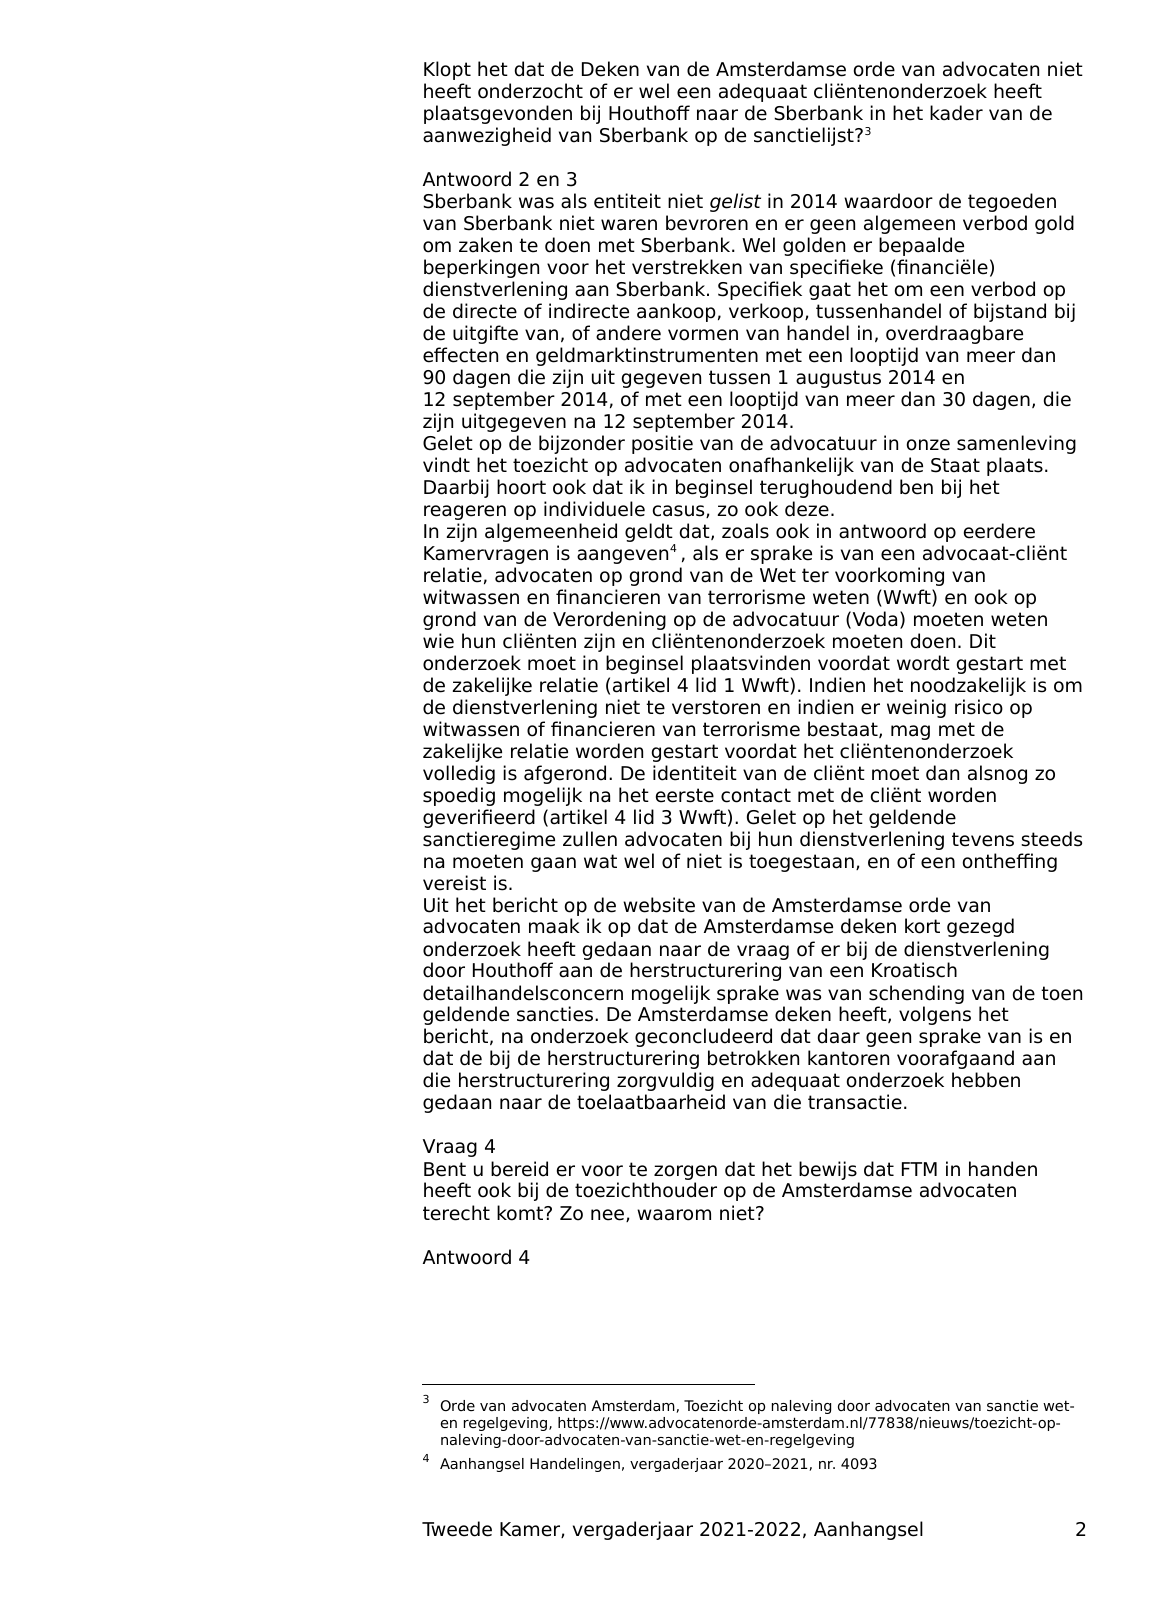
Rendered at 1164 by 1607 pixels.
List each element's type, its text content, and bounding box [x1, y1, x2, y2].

text In zijn algemeenheid geldt dat, zoals ook in antwoord op eerdere Kamervragen is aangeven, als er sprake is van een advocaat-cliënt relatie, advocaten op grond van de Wet ter voorkoming van witwassen en financieren van terrorisme weten (Wwft) en ook op grond van de Verordening op de advocatuur (Voda) moeten weten wie hun cliënten zijn en cliëntenonderzoek moeten doen. Dit onderzoek moet in beginsel plaatsvinden voordat wordt gestart met de zakelijke relatie (artikel 4 lid 1 Wwft). Indien het noodzakelijk is om de dienstverlening niet te verstoren en indien er weinig risico op witwassen of financieren van terrorisme bestaat, mag met de zakelijke relatie worden gestart voordat het cliëntenonderzoek volledig is afgerond. De identiteit van de cliënt moet dan alsnog zo spoedig mogelijk na het eerste contact met de cliënt worden geverifieerd (artikel 4 lid 3 Wwft). Gelet op het geldende sanctieregime zullen advocaten bij hun dienstverlening tevens steeds na moeten gaan wat wel of niet is toegestaan, en of een ontheffing vereist is. [422, 521, 1087, 894]
text Orde van advocaten Amsterdam, Toezicht op naleving door advocaten van sanctie wet- en regelgeving, https://www.advocatenorde-amsterdam.nl/77838/nieuws/toezicht-op-naleving-door-advocaten-van-sanctie-wet-en-regelgeving [422, 1393, 1087, 1449]
text Uit het bericht op de website van de Amsterdamse orde van advocaten maak ik op dat de Amsterdamse deken kort gezegd onderzoek heeft gedaan naar de vraag of er bij de dienstverlening door Houthoff aan de herstructurering van een Kroatisch detailhandelsconcern mogelijk sprake was van schending van de toen geldende sancties. De Amsterdamse deken heeft, volgens het bericht, na onderzoek geconcludeerd dat daar geen sprake van is en dat de bij de herstructurering betrokken kantoren voorafgaand aan die herstructurering zorgvuldig en adequaat onderzoek hebben gedaan naar de toelaatbaarheid van die transactie. [422, 894, 1087, 1114]
text Klopt het dat de Deken van de Amsterdamse orde van advocaten niet heeft onderzocht of er wel een adequaat cliëntenonderzoek heeft plaatsgevonden bij Houthoff naar de Sberbank in het kader van de aanwezigheid van Sberbank op de sanctielijst? [422, 59, 1087, 147]
text Aanhangsel Handelingen, vergaderjaar 2020–2021, nr. 4093 [422, 1452, 1087, 1474]
text Antwoord 2 en 3 [422, 169, 1087, 191]
text Sberbank was als entiteit niet gelist in 2014 waardoor de tegoeden van Sberbank niet waren bevroren en er geen algemeen verbod gold om zaken te doen met Sberbank. Wel golden er bepaalde beperkingen voor het verstrekken van specifieke (financiële) dienstverlening aan Sberbank. Specifiek gaat het om een verbod op de directe of indirecte aankoop, verkoop, tussenhandel of bijstand bij de uitgifte van, of andere vormen van handel in, overdraagbare effecten en geldmarktinstrumenten met een looptijd van meer dan 90 dagen die zijn uit gegeven tussen 1 augustus 2014 en 12 september 2014, of met een looptijd van meer dan 30 dagen, die zijn uitgegeven na 12 september 2014. [422, 191, 1087, 433]
text Antwoord 4 [422, 1247, 1087, 1268]
text Bent u bereid er voor te zorgen dat het bewijs dat FTM in handen heeft ook bij de toezichthouder op de Amsterdamse advocaten terecht komt? Zo nee, waarom niet? [422, 1158, 1087, 1224]
text Gelet op de bijzonder positie van de advocatuur in onze samenleving vindt het toezicht op advocaten onafhankelijk van de Staat plaats. Daarbij hoort ook dat ik in beginsel terughoudend ben bij het reageren op individuele casus, zo ook deze. [422, 433, 1087, 521]
text Vraag 4 [422, 1136, 1087, 1158]
